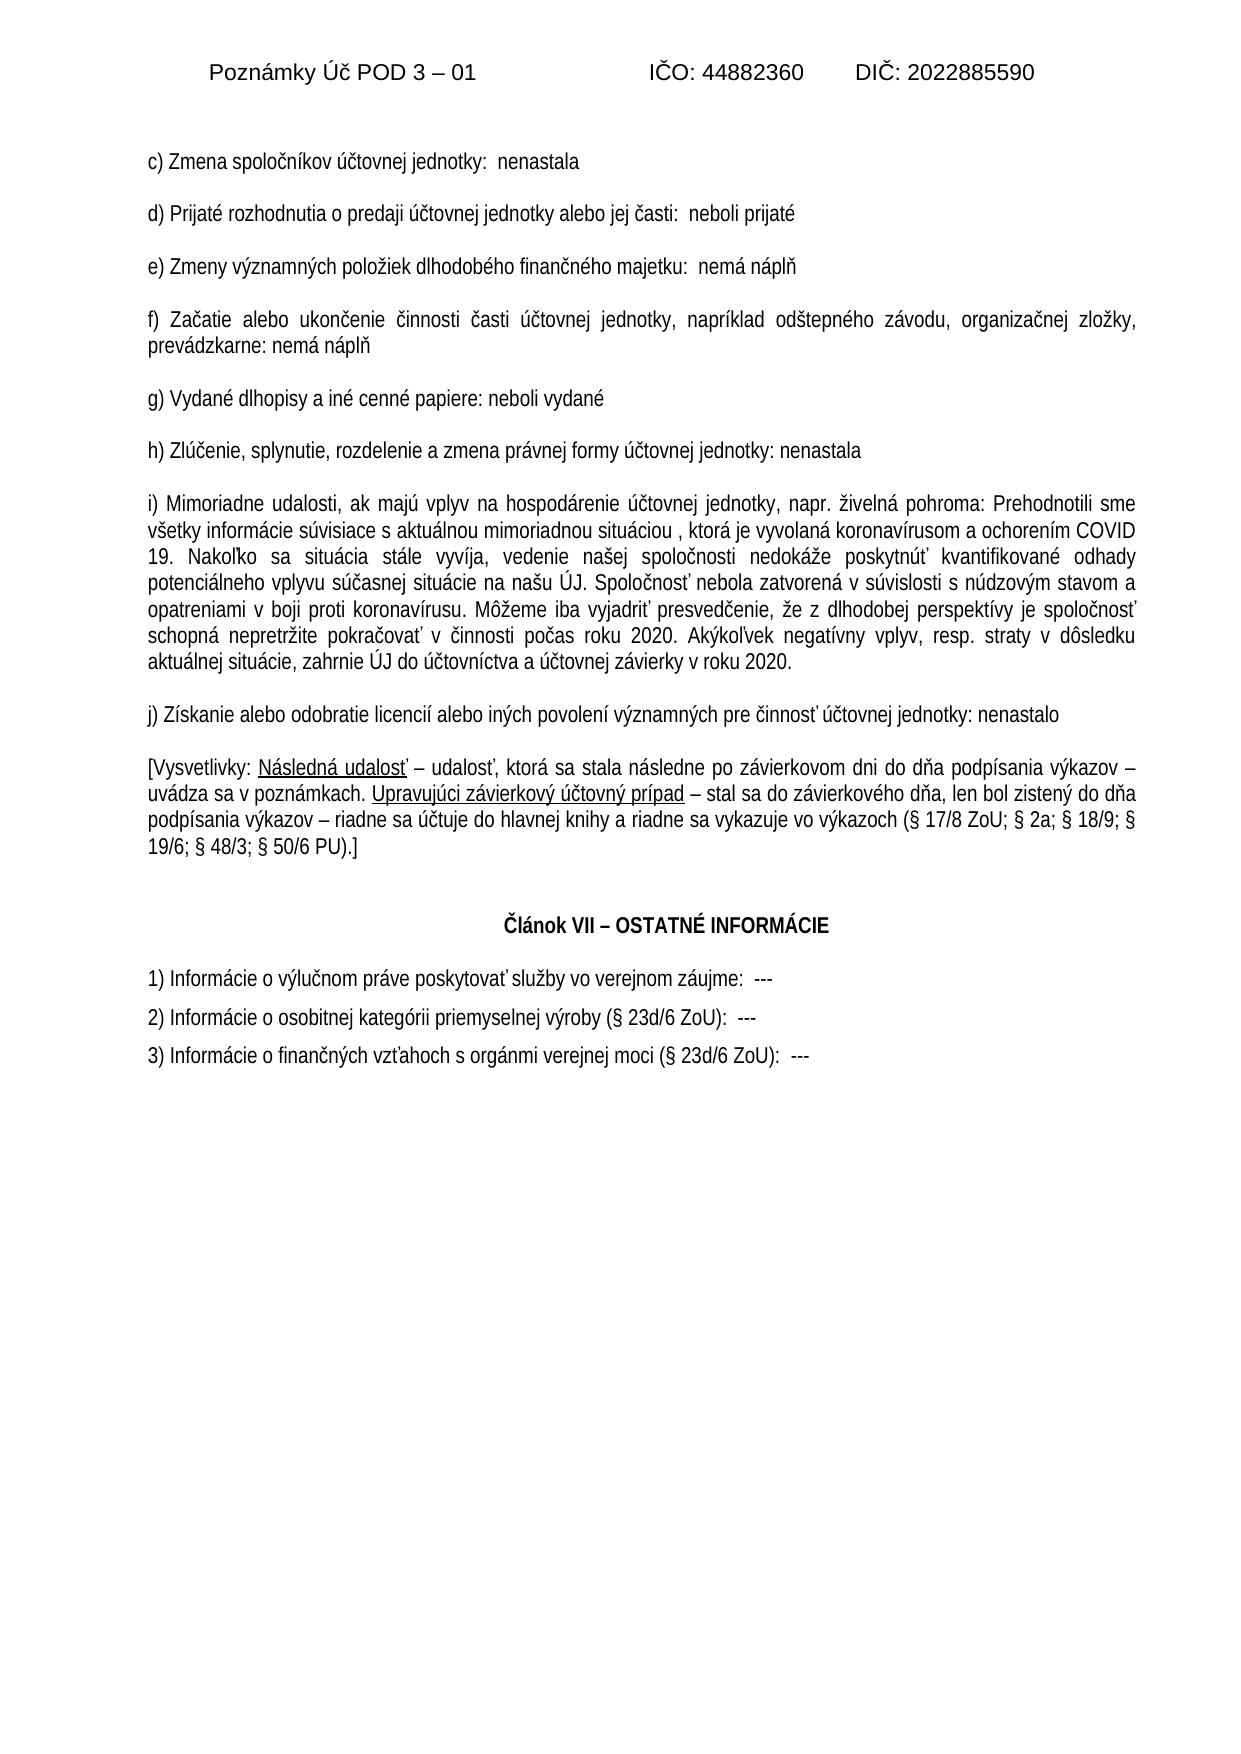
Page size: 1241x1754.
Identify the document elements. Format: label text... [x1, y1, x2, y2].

text d) Prijaté rozhodnutia o predaji účtovnej jednotky alebo jej časti: neboli prijaté [148, 200, 1137, 227]
text 3) Informácie o finančných vzťahoch s orgánmi verejnej moci (§ 23d/6 ZoU): --- [148, 1042, 1186, 1069]
text g) Vydané dlhopisy a iné cenné papiere: neboli vydané [148, 385, 1137, 411]
text j) Získanie alebo odobratie licencií alebo iných povolení významných pre činnosť účtovnej jednotky: nenastalo [148, 701, 1137, 727]
text h) Zlúčenie, splynutie, rozdelenie a zmena právnej formy účtovnej jednotky: nenastala [148, 437, 1137, 464]
text f) Začatie alebo ukončenie činnosti časti účtovnej jednotky, napríklad odštepného závodu, organizačnej zložky, prevádzkarne: nemá náplň [148, 306, 1137, 358]
text c) Zmena spoločníkov účtovnej jednotky: nenastala [148, 148, 1137, 174]
text 2) Informácie o osobitnej kategórii priemyselnej výroby (§ 23d/6 ZoU): --- [148, 1003, 1186, 1030]
text Článok VII – OSTATNÉ INFORMÁCIE [148, 912, 1186, 938]
text [Vysvetlivky: Následná udalosť – udalosť, ktorá sa stala následne po závierkovom dni do dňa podpísania výkazov – uvádza sa v poznámkach. Upravujúci závierkový účtovný prípad – stal sa do závierkového dňa, len bol zistený do dňa podpísania výkazov – riadne sa účtuje do hlavnej knihy a riadne sa vykazuje vo výkazoch (§ 17/8 ZoU; § 2a; § 18/9; § 19/6; § 48/3; § 50/6 PU).] [148, 754, 1137, 859]
text e) Zmeny významných položiek dlhodobého finančného majetku: nemá náplň [148, 253, 1137, 279]
text 1) Informácie o výlučnom práve poskytovať služby vo verejnom záujme: --- [148, 964, 1186, 991]
text i) Mimoriadne udalosti, ak majú vplyv na hospodárenie účtovnej jednotky, napr. živelná pohroma: Prehodnotili sme všetky informácie súvisiace s aktuálnou mimoriadnou situáciou , ktorá je vyvolaná koronavírusom a ochorením COVID 19. Nakoľko sa situácia stále vyvíja, vedenie našej spoločnosti nedokáže poskytnúť kvantifikované odhady potenciálneho vplyvu súčasnej situácie na našu ÚJ. Spoločnosť nebola zatvorená v súvislosti s núdzovým stavom a opatreniami v boji proti koronavírusu. Môžeme iba vyjadriť presvedčenie, že z dlhodobej perspektívy je spoločnosť schopná nepretržite pokračovať v činnosti počas roku 2020. Akýkoľvek negatívny vplyv, resp. straty v dôsledku aktuálnej situácie, zahrnie ÚJ do účtovníctva a účtovnej závierky v roku 2020. [148, 490, 1137, 675]
